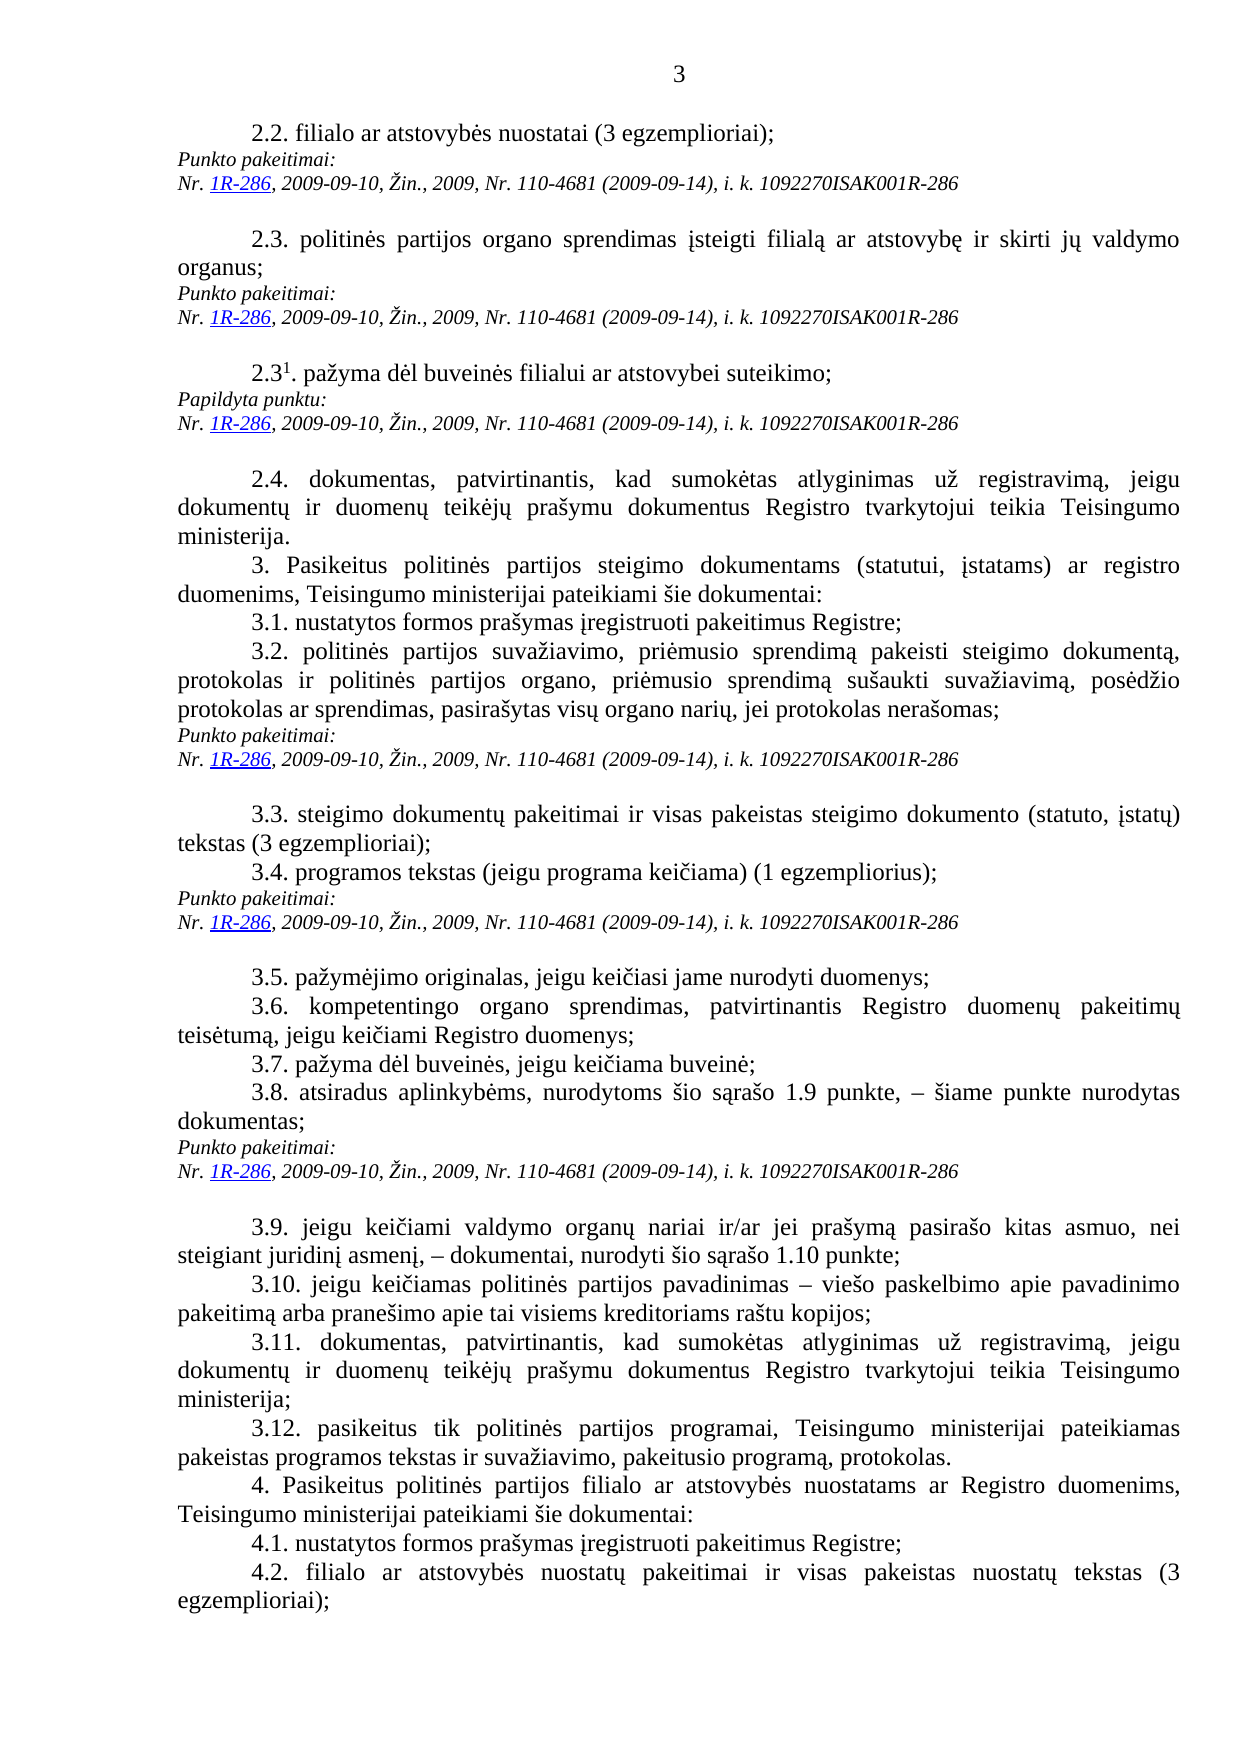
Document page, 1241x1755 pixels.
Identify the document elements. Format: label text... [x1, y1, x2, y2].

text Punkto pakeitimai: [177, 147, 1181, 171]
text 3.4. programos tekstas (jeigu programa keičiama) (1 egzempliorius); [177, 857, 1181, 886]
text 2.3. politinės partijos organo sprendimas įsteigti filialą ar atstovybę ir skirti jų valdymo organus; [177, 224, 1181, 281]
text 3.9. jeigu keičiami valdymo organų nariai ir/ar jei prašymą pasirašo kitas asmuo, nei steigiant juridinį asmenį, – dokumentai, nurodyti šio sąrašo 1.10 punkte; [177, 1212, 1181, 1269]
text 2.2. filialo ar atstovybės nuostatai (3 egzemplioriai); [177, 118, 1181, 147]
text Punkto pakeitimai: [177, 886, 1181, 910]
text Punkto pakeitimai: [177, 281, 1181, 305]
text Punkto pakeitimai: [177, 722, 1181, 747]
text 3. Pasikeitus politinės partijos steigimo dokumentams (statutui, įstatams) ar registro duomenims, Teisingumo ministerijai pateikiami šie dokumentai: [177, 550, 1181, 607]
text 3.3. steigimo dokumentų pakeitimai ir visas pakeistas steigimo dokumento (statuto, įstatų) tekstas (3 egzemplioriai); [177, 799, 1181, 857]
text 3.12. pasikeitus tik politinės partijos programai, Teisingumo ministerijai pateikiamas pakeistas programos tekstas ir suvažiavimo, pakeitusio programą, protokolas. [177, 1413, 1181, 1471]
text 3.2. politinės partijos suvažiavimo, priėmusio sprendimą pakeisti steigimo dokumentą, protokolas ir politinės partijos organo, priėmusio sprendimą sušaukti suvažiavimą, posėdžio protokolas ar sprendimas, pasirašytas visų organo narių, jei protokolas nerašomas; [177, 636, 1181, 722]
text 3.10. jeigu keičiamas politinės partijos pavadinimas – viešo paskelbimo apie pavadinimo pakeitimą arba pranešimo apie tai visiems kreditoriams raštu kopijos; [177, 1269, 1181, 1327]
text 4.2. filialo ar atstovybės nuostatų pakeitimai ir visas pakeistas nuostatų tekstas (3 egzemplioriai); [177, 1557, 1181, 1614]
text Nr. 1R-286, 2009-09-10, Žin., 2009, Nr. 110-4681 (2009-09-14), i. k. 1092270ISAK001R-286 [177, 910, 1181, 934]
text 3.1. nustatytos formos prašymas įregistruoti pakeitimus Registre; [177, 607, 1181, 636]
text 3.7. pažyma dėl buveinės, jeigu keičiama buveinė; [177, 1049, 1181, 1077]
text Punkto pakeitimai: [177, 1135, 1181, 1159]
text 3.8. atsiradus aplinkybėms, nurodytoms šio sąrašo 1.9 punkte, – šiame punkte nurodytas dokumentas; [177, 1077, 1181, 1135]
text 3.11. dokumentas, patvirtinantis, kad sumokėtas atlyginimas už registravimą, jeigu dokumentų ir duomenų teikėjų prašymu dokumentus Registro tvarkytojui teikia Teisingumo ministerija; [177, 1327, 1181, 1413]
text 4. Pasikeitus politinės partijos filialo ar atstovybės nuostatams ar Registro duomenims, Teisingumo ministerijai pateikiami šie dokumentai: [177, 1471, 1181, 1528]
text 3.6. kompetentingo organo sprendimas, patvirtinantis Registro duomenų pakeitimų teisėtumą, jeigu keičiami Registro duomenys; [177, 991, 1181, 1049]
text Nr. 1R-286, 2009-09-10, Žin., 2009, Nr. 110-4681 (2009-09-14), i. k. 1092270ISAK001R-286 [177, 747, 1181, 771]
text Nr. 1R-286, 2009-09-10, Žin., 2009, Nr. 110-4681 (2009-09-14), i. k. 1092270ISAK001R-286 [177, 411, 1181, 435]
text 2.4. dokumentas, patvirtinantis, kad sumokėtas atlyginimas už registravimą, jeigu dokumentų ir duomenų teikėjų prašymu dokumentus Registro tvarkytojui teikia Teisingumo ministerija. [177, 464, 1181, 550]
text Nr. 1R-286, 2009-09-10, Žin., 2009, Nr. 110-4681 (2009-09-14), i. k. 1092270ISAK001R-286 [177, 1159, 1181, 1183]
text 4.1. nustatytos formos prašymas įregistruoti pakeitimus Registre; [177, 1528, 1181, 1557]
text 3.5. pažymėjimo originalas, jeigu keičiasi jame nurodyti duomenys; [177, 962, 1181, 991]
text Nr. 1R-286, 2009-09-10, Žin., 2009, Nr. 110-4681 (2009-09-14), i. k. 1092270ISAK001R-286 [177, 171, 1181, 195]
text Papildyta punktu: [177, 387, 1181, 411]
text 2.31. pažyma dėl buveinės filialui ar atstovybei suteikimo; [177, 358, 1181, 387]
text Nr. 1R-286, 2009-09-10, Žin., 2009, Nr. 110-4681 (2009-09-14), i. k. 1092270ISAK001R-286 [177, 305, 1181, 329]
